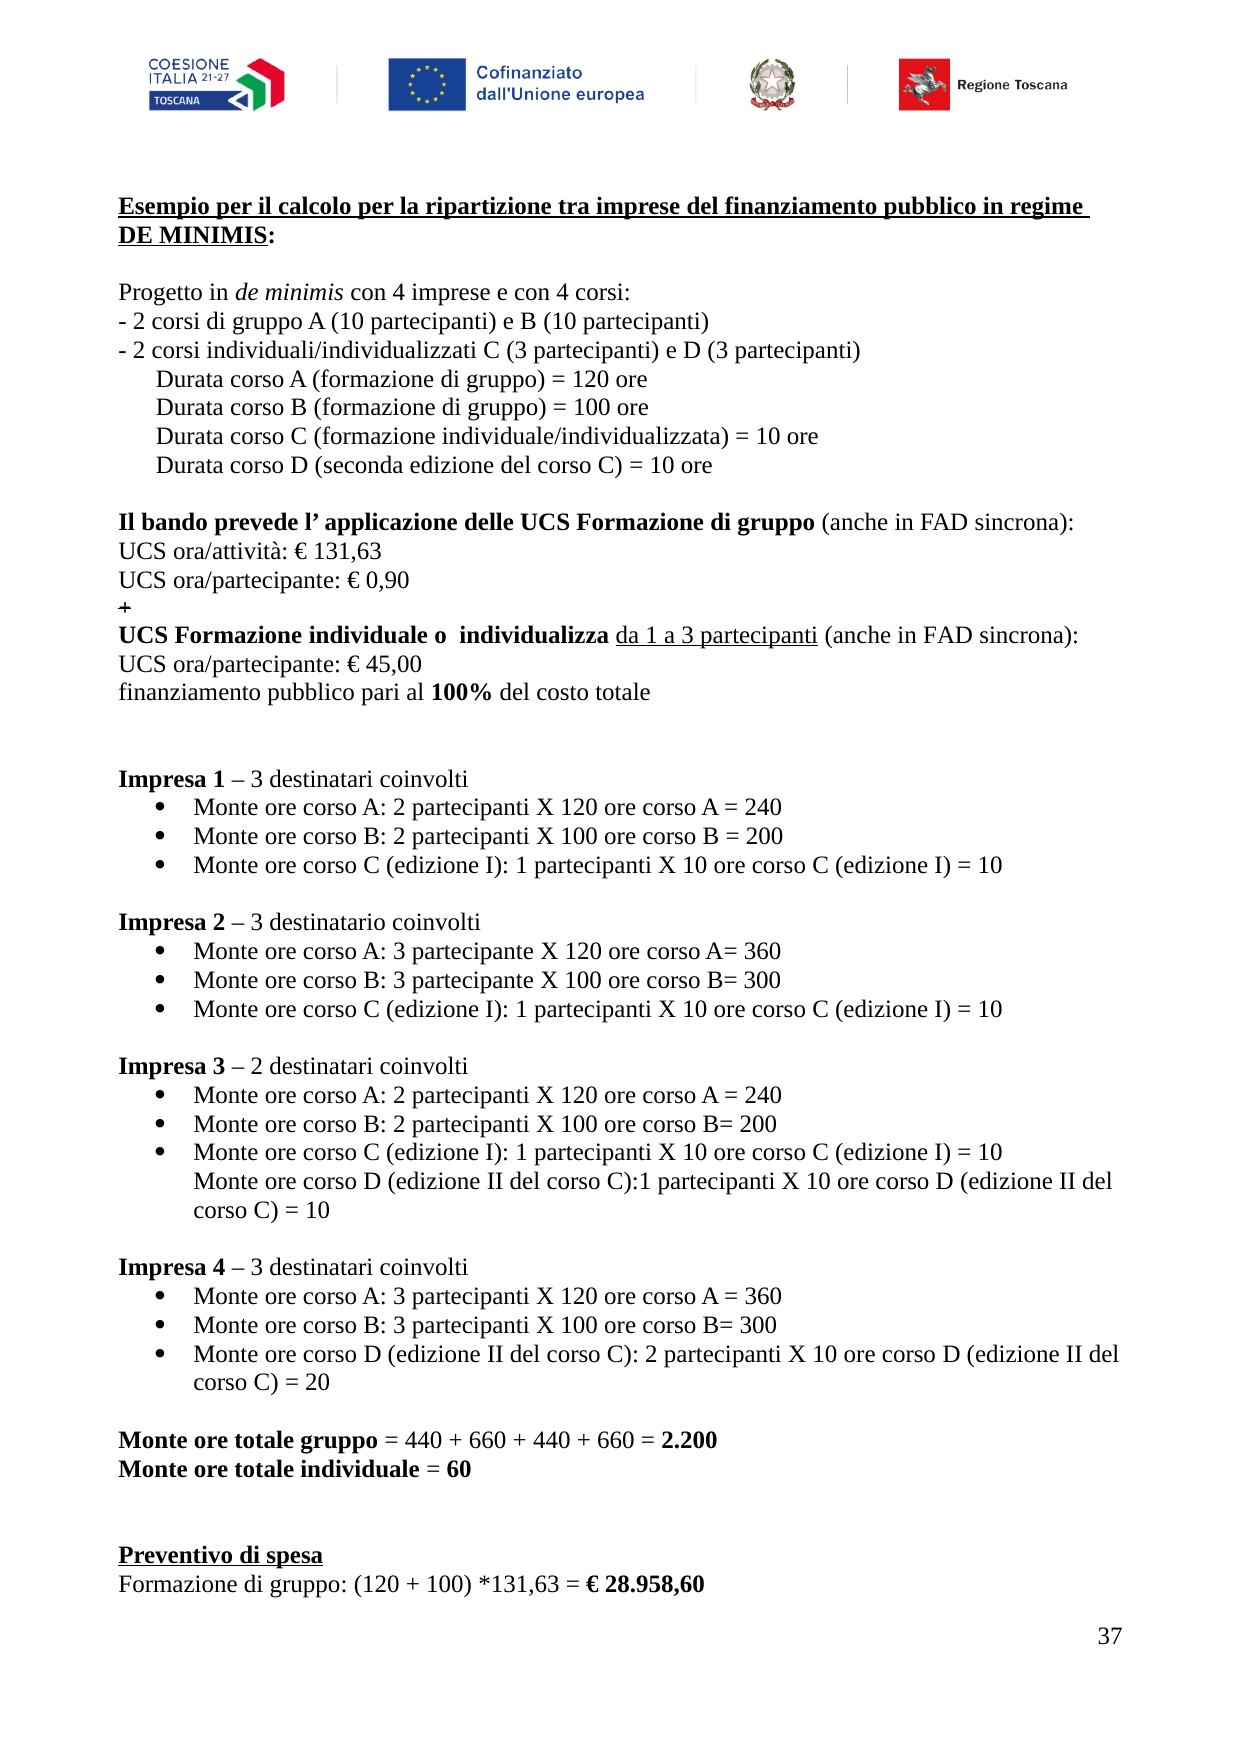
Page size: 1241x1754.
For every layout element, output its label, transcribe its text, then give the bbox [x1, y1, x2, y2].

picture [104, 34, 1108, 134]
text - 2 corsi individuali/individualizzati C (3 partecipanti) e D (3 partecipanti) [118, 335, 1122, 364]
list Monte ore corso B: 2 partecipanti X 100 ore corso B= 200 [156, 1109, 1122, 1137]
text UCS ora/partecipante: € 0,90 [118, 565, 1122, 594]
text Durata corso A (formazione di gruppo) = 120 ore [156, 364, 1122, 392]
text Monte ore totale gruppo = 440 + 660 + 440 + 660 = 2.200 [118, 1425, 1122, 1454]
text Impresa 4 – 3 destinatari coinvolti [118, 1252, 1122, 1281]
text Monte ore corso D (edizione II del corso C):1 partecipanti X 10 ore corso D (edizione II del corso C) = 10 [156, 1166, 1122, 1224]
text Preventivo di spesa [118, 1540, 1122, 1569]
text finanziamento pubblico pari al 100% del costo totale [118, 677, 1122, 706]
text Monte ore totale individuale = 60 [118, 1454, 1122, 1482]
list Monte ore corso B: 3 partecipanti X 100 ore corso B= 300 [156, 1310, 1122, 1339]
list Monte ore corso B: 3 partecipante X 100 ore corso B= 300 [156, 965, 1122, 994]
list Monte ore corso A: 2 partecipanti X 120 ore corso A = 240 [156, 1080, 1122, 1109]
list Monte ore corso C (edizione I): 1 partecipanti X 10 ore corso C (edizione I) = 10 [156, 850, 1122, 879]
text Durata corso D (seconda edizione del corso C) = 10 ore [156, 450, 1122, 479]
text Durata corso C (formazione individuale/individualizzata) = 10 ore [156, 421, 1122, 450]
text UCS Formazione individuale o individualizza da 1 a 3 partecipanti (anche in FAD sincrona): [118, 620, 1122, 649]
text Il bando prevede l’ applicazione delle UCS Formazione di gruppo (anche in FAD sincrona): [118, 507, 1122, 536]
text Impresa 3 – 2 destinatari coinvolti [118, 1051, 1122, 1080]
list Monte ore corso C (edizione I): 1 partecipanti X 10 ore corso C (edizione I) = 10 [156, 1137, 1122, 1166]
list Monte ore corso A: 2 partecipanti X 120 ore corso A = 240 [156, 792, 1122, 821]
list Monte ore corso C (edizione I): 1 partecipanti X 10 ore corso C (edizione I) = 10 [156, 994, 1122, 1022]
text Durata corso B (formazione di gruppo) = 100 ore [156, 392, 1122, 421]
text - 2 corsi di gruppo A (10 partecipanti) e B (10 partecipanti) [118, 306, 1122, 335]
text Progetto in de minimis con 4 imprese e con 4 corsi: [118, 277, 1122, 306]
text UCS ora/partecipante: € 45,00 [118, 649, 1122, 677]
text Esempio per il calcolo per la ripartizione tra imprese del finanziamento pubblico in regime DE MINIMIS: [118, 191, 1122, 249]
text Formazione di gruppo: (120 + 100) *131,63 = € 28.958,60 [118, 1569, 1122, 1597]
list Monte ore corso B: 2 partecipanti X 100 ore corso B = 200 [156, 821, 1122, 850]
text Impresa 2 – 3 destinatario coinvolti [118, 907, 1122, 936]
list Monte ore corso A: 3 partecipante X 120 ore corso A= 360 [156, 936, 1122, 965]
text Impresa 1 – 3 destinatari coinvolti [118, 764, 1122, 792]
text + [118, 594, 1122, 620]
list Monte ore corso A: 3 partecipanti X 120 ore corso A = 360 [156, 1281, 1122, 1310]
text UCS ora/attività: € 131,63 [118, 536, 1122, 565]
list Monte ore corso D (edizione II del corso C): 2 partecipanti X 10 ore corso D (edizione II del corso C) = 20 [156, 1339, 1122, 1396]
